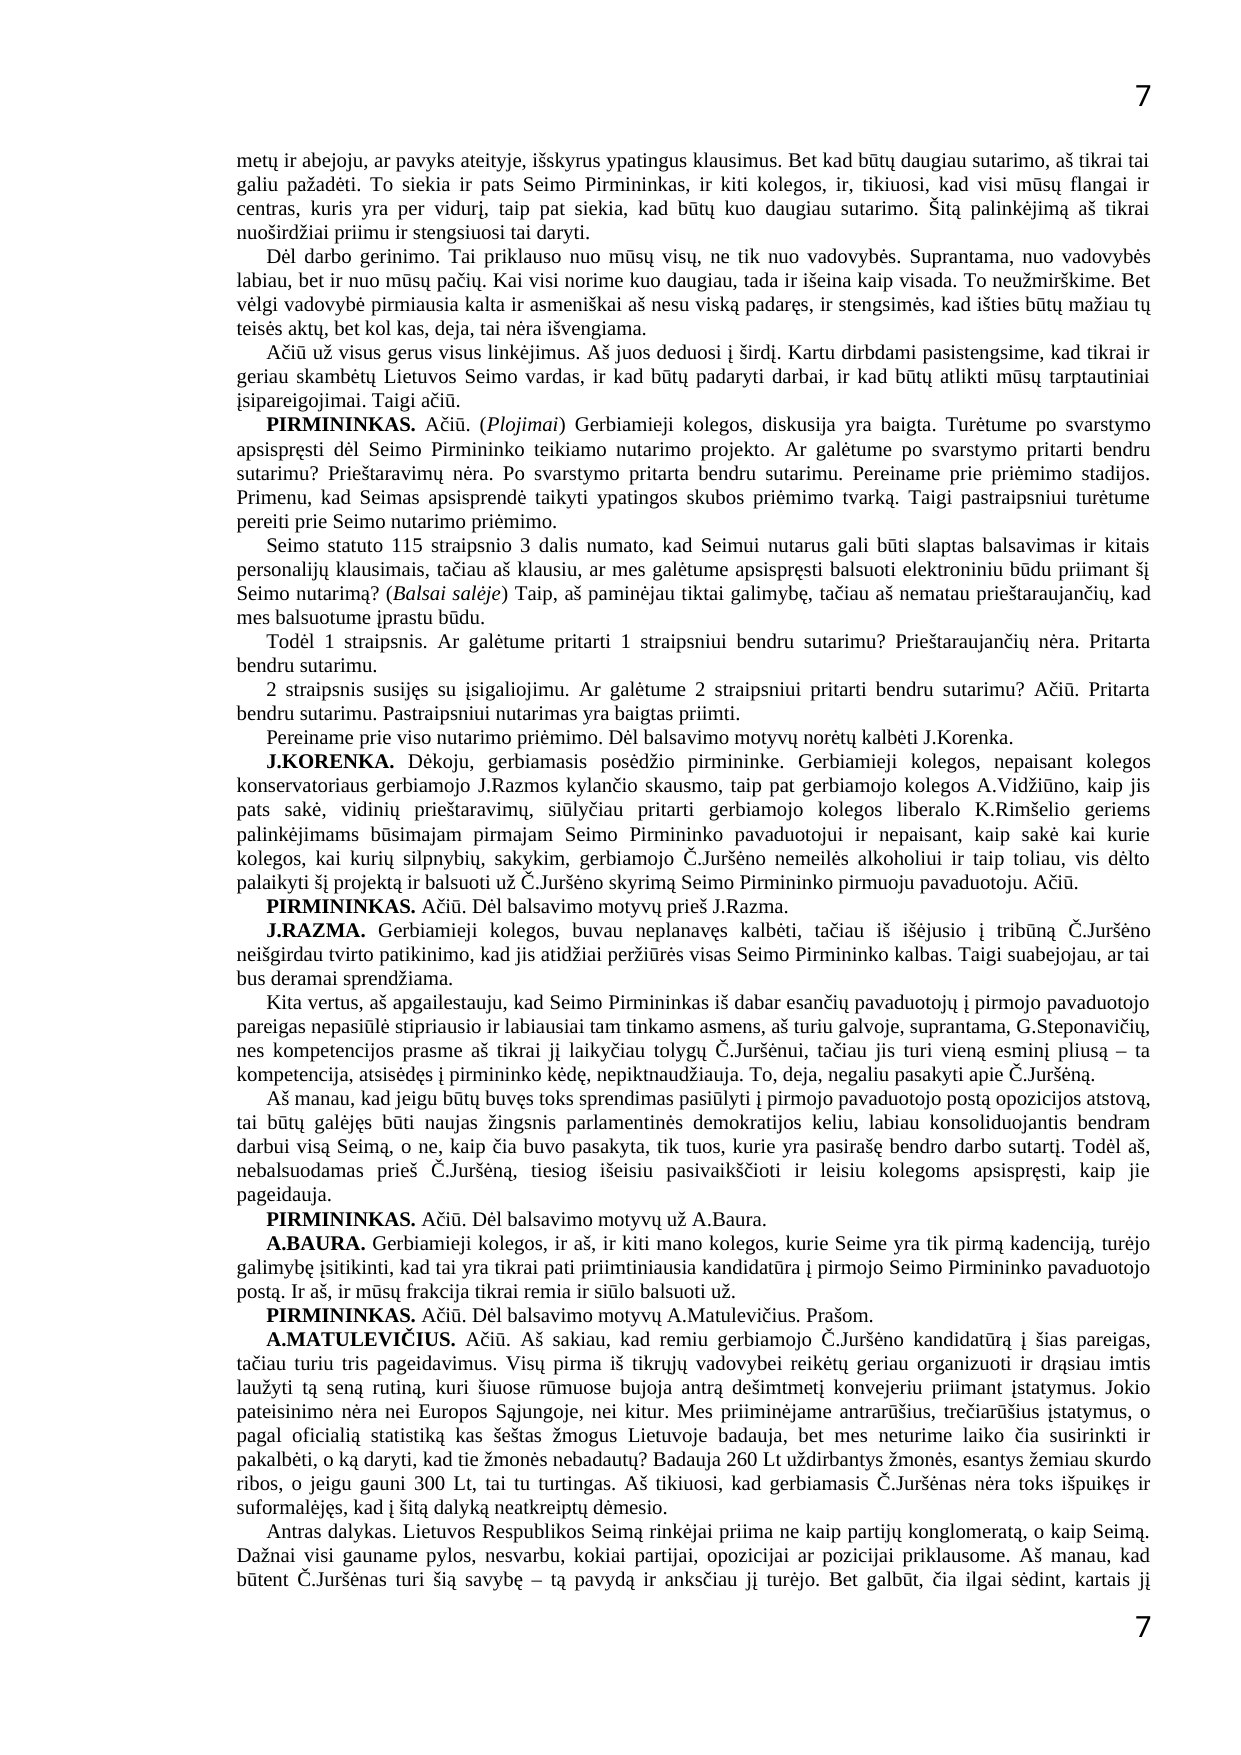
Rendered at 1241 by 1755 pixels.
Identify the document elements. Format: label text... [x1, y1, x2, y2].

text Pereiname prie viso nutarimo priėmimo. Dėl balsavimo motyvų norėtų kalbėti J.Korenka. [236, 725, 1152, 749]
text J.KORENKA. Dėkoju, gerbiamasis posėdžio pirmininke. Gerbiamieji kolegos, nepaisant kolegos konservatoriaus gerbiamojo J.Razmos kylančio skausmo, taip pat gerbiamojo kolegos A.Vidžiūno, kaip jis pats sakė, vidinių prieštaravimų, siūlyčiau pritarti gerbiamojo kolegos liberalo K.Rimšelio geriems palinkėjimams būsimajam pirmajam Seimo Pirmininko pavaduotojui ir nepaisant, kaip sakė kai kurie kolegos, kai kurių silpnybių, sakykim, gerbiamojo Č.Juršėno nemeilės alkoholiui ir taip toliau, vis dėlto palaikyti šį projektą ir balsuoti už Č.Juršėno skyrimą Seimo Pirmininko pirmuoju pavaduotoju. Ačiū. [236, 749, 1152, 894]
text Seimo statuto 115 straipsnio 3 dalis numato, kad Seimui nutarus gali būti slaptas balsavimas ir kitais personalijų klausimais, tačiau aš klausiu, ar mes galėtume apsispręsti balsuoti elektroniniu būdu priimant šį Seimo nutarimą? (Balsai salėje) Taip, aš paminėjau tiktai galimybę, tačiau aš nematau prieštaraujančių, kad mes balsuotume įprastu būdu. [236, 533, 1152, 629]
text Ačiū už visus gerus visus linkėjimus. Aš juos deduosi į širdį. Kartu dirbdami pasistengsime, kad tikrai ir geriau skambėtų Lietuvos Seimo vardas, ir kad būtų padaryti darbai, ir kad būtų atlikti mūsų tarptautiniai įsipareigojimai. Taigi ačiū. [236, 340, 1152, 412]
text Todėl 1 straipsnis. Ar galėtume pritarti 1 straipsniui bendru sutarimu? Prieštaraujančių nėra. Pritarta bendru sutarimu. [236, 629, 1152, 677]
text Antras dalykas. Lietuvos Respublikos Seimą rinkėjai priima ne kaip partijų konglomeratą, o kaip Seimą. Dažnai visi gauname pylos, nesvarbu, kokiai partijai, opozicijai ar pozicijai priklausome. Aš manau, kad būtent Č.Juršėnas turi šią savybę – tą pavydą ir anksčiau jį turėjo. Bet galbūt, čia ilgai sėdint, kartais jį [236, 1519, 1152, 1591]
text A.BAURA. Gerbiamieji kolegos, ir aš, ir kiti mano kolegos, kurie Seime yra tik pirmą kadenciją, turėjo galimybę įsitikinti, kad tai yra tikrai pati priimtiniausia kandidatūra į pirmojo Seimo Pirmininko pavaduotojo postą. Ir aš, ir mūsų frakcija tikrai remia ir siūlo balsuoti už. [236, 1231, 1152, 1303]
text Dėl darbo gerinimo. Tai priklauso nuo mūsų visų, ne tik nuo vadovybės. Suprantama, nuo vadovybės labiau, bet ir nuo mūsų pačių. Kai visi norime kuo daugiau, tada ir išeina kaip visada. To neužmirškime. Bet vėlgi vadovybė pirmiausia kalta ir asmeniškai aš nesu viską padaręs, ir stengsimės, kad išties būtų mažiau tų teisės aktų, bet kol kas, deja, tai nėra išvengiama. [236, 244, 1152, 340]
text Aš manau, kad jeigu būtų buvęs toks sprendimas pasiūlyti į pirmojo pavaduotojo postą opozicijos atstovą, tai būtų galėjęs būti naujas žingsnis parlamentinės demokratijos keliu, labiau konsoliduojantis bendram darbui visą Seimą, o ne, kaip čia buvo pasakyta, tik tuos, kurie yra pasirašę bendro darbo sutartį. Todėl aš, nebalsuodamas prieš Č.Juršėną, tiesiog išeisiu pasivaikščioti ir leisiu kolegoms apsispręsti, kaip jie pageidauja. [236, 1086, 1152, 1206]
text 2 straipsnis susijęs su įsigaliojimu. Ar galėtume 2 straipsniui pritarti bendru sutarimu? Ačiū. Pritarta bendru sutarimu. Pastraipsniui nutarimas yra baigtas priimti. [236, 677, 1152, 725]
text A.MATULEVIČIUS. Ačiū. Aš sakiau, kad remiu gerbiamojo Č.Juršėno kandidatūrą į šias pareigas, tačiau turiu tris pageidavimus. Visų pirma iš tikrųjų vadovybei reikėtų geriau organizuoti ir drąsiau imtis laužyti tą seną rutiną, kuri šiuose rūmuose bujoja antrą dešimtmetį konvejeriu priimant įstatymus. Jokio pateisinimo nėra nei Europos Sąjungoje, nei kitur. Mes priiminėjame antrarūšius, trečiarūšius įstatymus, o pagal oficialią statistiką kas šeštas žmogus Lietuvoje badauja, bet mes neturime laiko čia susirinkti ir pakalbėti, o ką daryti, kad tie žmonės nebadautų? Badauja 260 Lt uždirbantys žmonės, esantys žemiau skurdo ribos, o jeigu gauni 300 Lt, tai tu turtingas. Aš tikiuosi, kad gerbiamasis Č.Juršėnas nėra toks išpuikęs ir suformalėjęs, kad į šitą dalyką neatkreiptų dėmesio. [236, 1327, 1152, 1519]
text Kita vertus, aš apgailestauju, kad Seimo Pirmininkas iš dabar esančių pavaduotojų į pirmojo pavaduotojo pareigas nepasiūlė stipriausio ir labiausiai tam tinkamo asmens, aš turiu galvoje, suprantama, G.Steponavičių, nes kompetencijos prasme aš tikrai jį laikyčiau tolygų Č.Juršėnui, tačiau jis turi vieną esminį pliusą – ta kompetencija, atsisėdęs į pirmininko kėdę, nepiktnaudžiauja. To, deja, negaliu pasakyti apie Č.Juršėną. [236, 990, 1152, 1086]
text PIRMININKAS. Ačiū. Dėl balsavimo motyvų už A.Baura. [236, 1206, 1152, 1231]
text PIRMININKAS. Ačiū. (Plojimai) Gerbiamieji kolegos, diskusija yra baigta. Turėtume po svarstymo apsispręsti dėl Seimo Pirmininko teikiamo nutarimo projekto. Ar galėtume po svarstymo pritarti bendru sutarimu? Prieštaravimų nėra. Po svarstymo pritarta bendru sutarimu. Pereiname prie priėmimo stadijos. Primenu, kad Seimas apsisprendė taikyti ypatingos skubos priėmimo tvarką. Taigi pastraipsniui turėtume pereiti prie Seimo nutarimo priėmimo. [236, 412, 1152, 533]
text PIRMININKAS. Ačiū. Dėl balsavimo motyvų A.Matulevičius. Prašom. [236, 1303, 1152, 1327]
text metų ir abejoju, ar pavyks ateityje, išskyrus ypatingus klausimus. Bet kad būtų daugiau sutarimo, aš tikrai tai galiu pažadėti. To siekia ir pats Seimo Pirmininkas, ir kiti kolegos, ir, tikiuosi, kad visi mūsų flangai ir centras, kuris yra per vidurį, taip pat siekia, kad būtų kuo daugiau sutarimo. Šitą palinkėjimą aš tikrai nuoširdžiai priimu ir stengsiuosi tai daryti. [236, 148, 1152, 244]
text PIRMININKAS. Ačiū. Dėl balsavimo motyvų prieš J.Razma. [236, 894, 1152, 918]
text J.RAZMA. Gerbiamieji kolegos, buvau neplanavęs kalbėti, tačiau iš išėjusio į tribūną Č.Juršėno neišgirdau tvirto patikinimo, kad jis atidžiai peržiūrės visas Seimo Pirmininko kalbas. Taigi suabejojau, ar tai bus deramai sprendžiama. [236, 918, 1152, 990]
